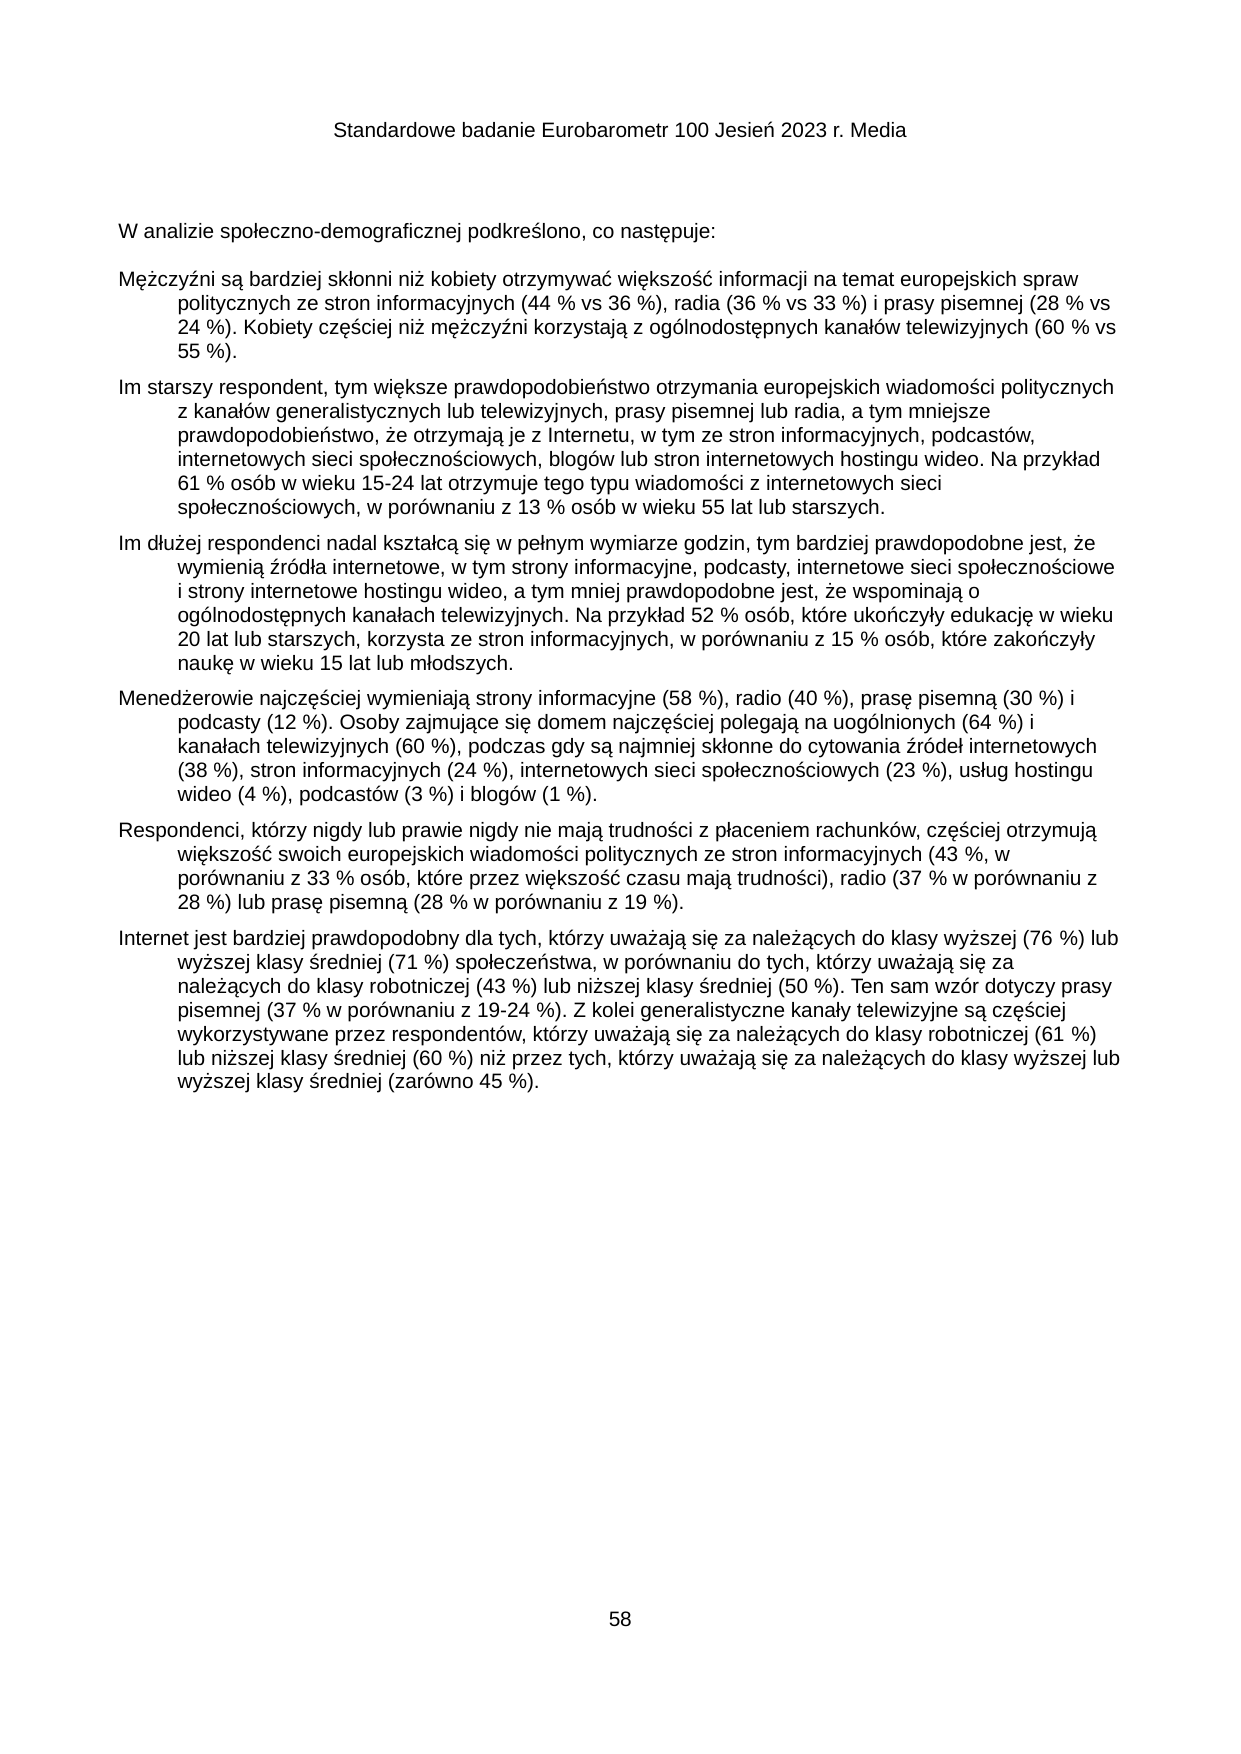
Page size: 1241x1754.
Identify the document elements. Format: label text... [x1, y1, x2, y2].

text Im dłużej respondenci nadal kształcą się w pełnym wymiarze godzin, tym bardziej prawdopodobne jest, że wymienią źródła internetowe, w tym strony informacyjne, podcasty, internetowe sieci społecznościowe i strony internetowe hostingu wideo, a tym mniej prawdopodobne jest, że wspominają o ogólnodostępnych kanałach telewizyjnych. Na przykład 52 % osób, które ukończyły edukację w wieku 20 lat lub starszych, korzysta ze stron informacyjnych, w porównaniu z 15 % osób, które zakończyły naukę w wieku 15 lat lub młodszych. [118, 531, 1122, 674]
text Mężczyźni są bardziej skłonni niż kobiety otrzymywać większość informacji na temat europejskich spraw politycznych ze stron informacyjnych (44 % vs 36 %), radia (36 % vs 33 %) i prasy pisemnej (28 % vs 24 %). Kobiety częściej niż mężczyźni korzystają z ogólnodostępnych kanałów telewizyjnych (60 % vs 55 %). [118, 267, 1122, 363]
text Internet jest bardziej prawdopodobny dla tych, którzy uważają się za należących do klasy wyższej (76 %) lub wyższej klasy średniej (71 %) społeczeństwa, w porównaniu do tych, którzy uważają się za należących do klasy robotniczej (43 %) lub niższej klasy średniej (50 %). Ten sam wzór dotyczy prasy pisemnej (37 % w porównaniu z 19-24 %). Z kolei generalistyczne kanały telewizyjne są częściej wykorzystywane przez respondentów, którzy uważają się za należących do klasy robotniczej (61 %) lub niższej klasy średniej (60 %) niż przez tych, którzy uważają się za należących do klasy wyższej lub wyższej klasy średniej (zarówno 45 %). [118, 926, 1122, 1093]
text Respondenci, którzy nigdy lub prawie nigdy nie mają trudności z płaceniem rachunków, częściej otrzymują większość swoich europejskich wiadomości politycznych ze stron informacyjnych (43 %, w porównaniu z 33 % osób, które przez większość czasu mają trudności), radio (37 % w porównaniu z 28 %) lub prasę pisemną (28 % w porównaniu z 19 %). [118, 818, 1122, 914]
text Im starszy respondent, tym większe prawdopodobieństwo otrzymania europejskich wiadomości politycznych z kanałów generalistycznych lub telewizyjnych, prasy pisemnej lub radia, a tym mniejsze prawdopodobieństwo, że otrzymają je z Internetu, w tym ze stron informacyjnych, podcastów, internetowych sieci społecznościowych, blogów lub stron internetowych hostingu wideo. Na przykład 61 % osób w wieku 15-24 lat otrzymuje tego typu wiadomości z internetowych sieci społecznościowych, w porównaniu z 13 % osób w wieku 55 lat lub starszych. [118, 375, 1122, 519]
text Menedżerowie najczęściej wymieniają strony informacyjne (58 %), radio (40 %), prasę pisemną (30 %) i podcasty (12 %). Osoby zajmujące się domem najczęściej polegają na uogólnionych (64 %) i kanałach telewizyjnych (60 %), podczas gdy są najmniej skłonne do cytowania źródeł internetowych (38 %), stron informacyjnych (24 %), internetowych sieci społecznościowych (23 %), usług hostingu wideo (4 %), podcastów (3 %) i blogów (1 %). [118, 686, 1122, 806]
text W analizie społeczno-demograficznej podkreślono, co następuje: [118, 219, 1122, 243]
